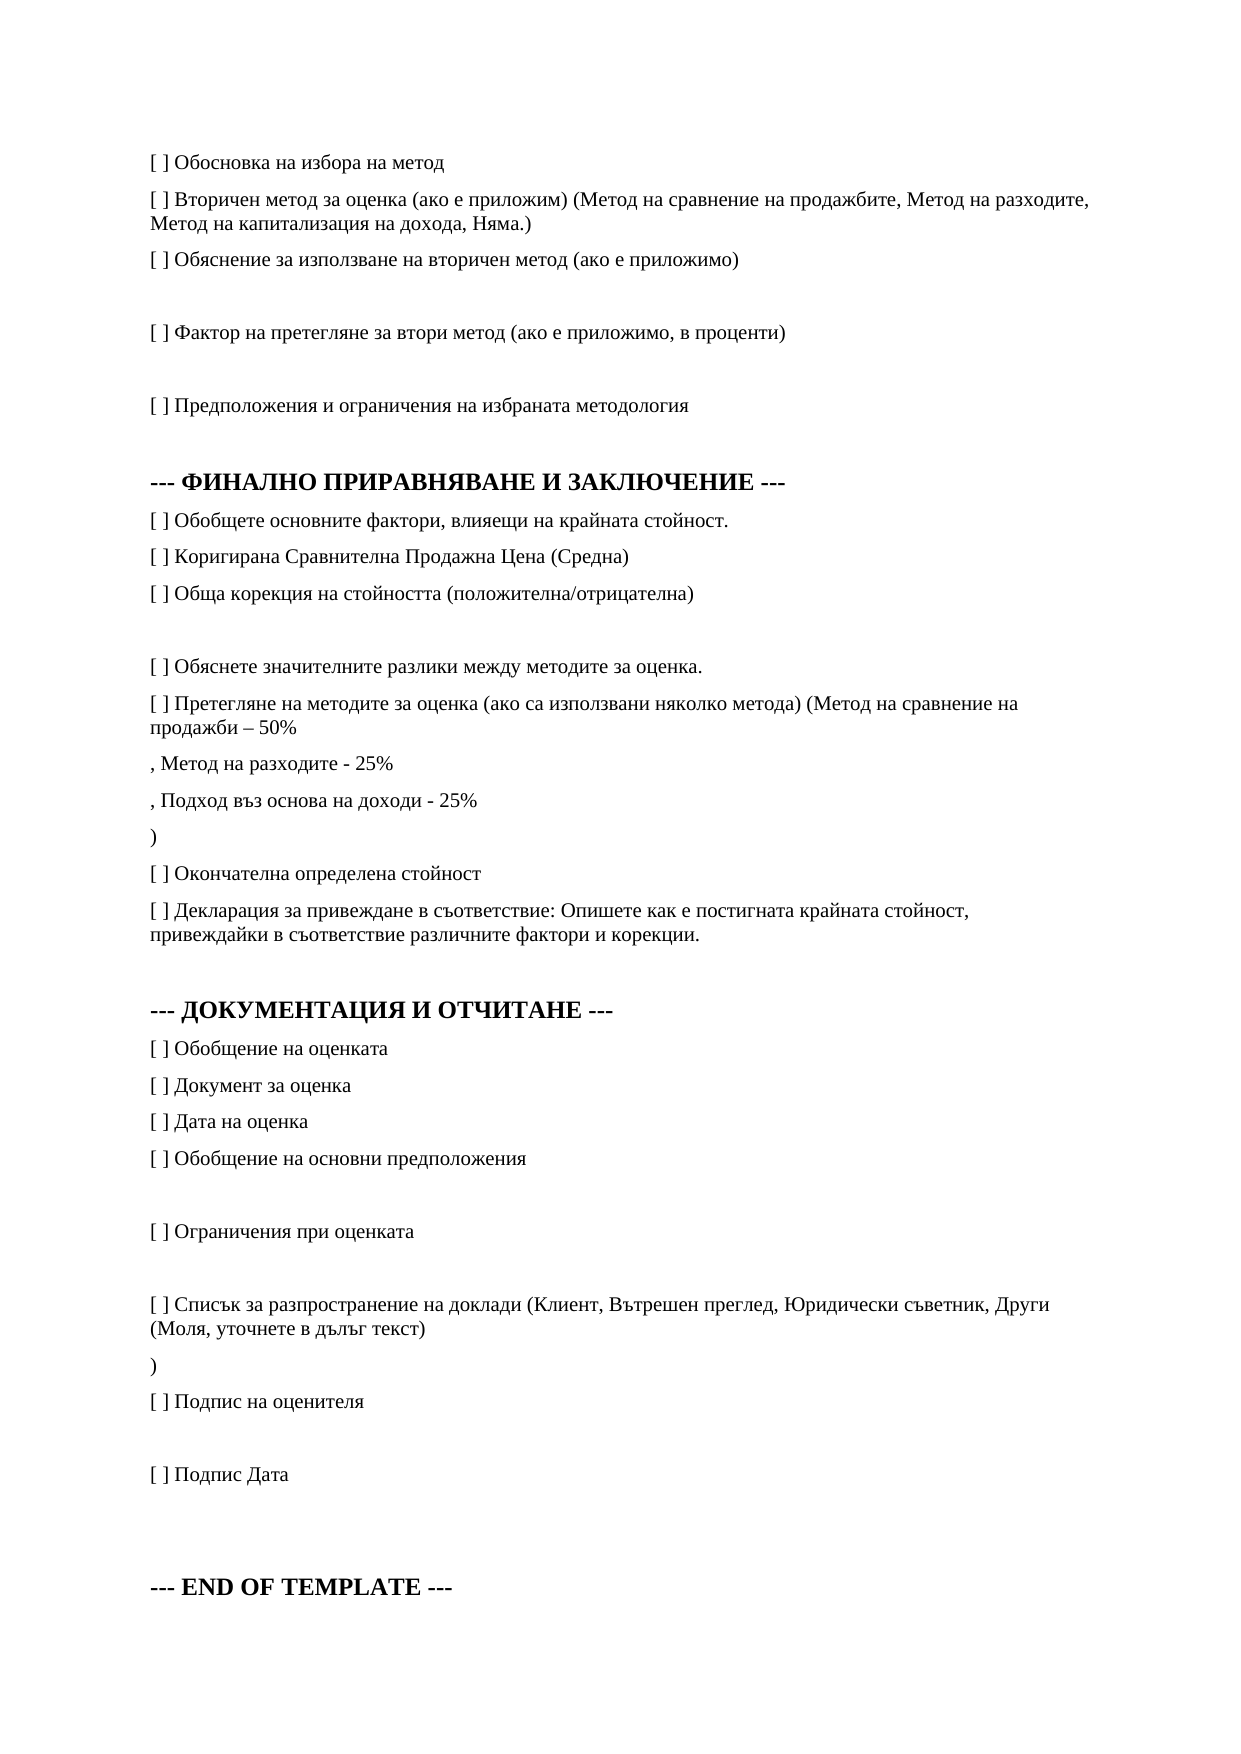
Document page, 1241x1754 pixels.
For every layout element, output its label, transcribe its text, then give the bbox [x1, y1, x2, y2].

text [ ] Фактор на претегляне за втори метод (ако е приложимо, в проценти) [150, 320, 1090, 344]
text , Метод на разходите - 25% [150, 751, 1090, 775]
text --- ДОКУМЕНТАЦИЯ И ОТЧИТАНЕ --- [150, 995, 1090, 1023]
text [ ] Декларация за привеждане в съответствие: Опишете как е постигната крайната стойност, привеждайки в съответствие различните фактори и корекции. [150, 897, 1090, 946]
text [ ] Обобщение на оценката [150, 1036, 1090, 1060]
text [ ] Обща корекция на стойността (положителна/отрицателна) [150, 581, 1090, 605]
text [ ] Дата на оценка [150, 1109, 1090, 1133]
text [ ] Окончателна определена стойност [150, 861, 1090, 885]
text [ ] Коригирана Сравнителна Продажна Цена (Средна) [150, 544, 1090, 568]
text [ ] Обяснение за използване на вторичен метод (ако е приложимо) [150, 247, 1090, 271]
text --- ФИНАЛНО ПРИРАВНЯВАНЕ И ЗАКЛЮЧЕНИЕ --- [150, 467, 1090, 495]
text [ ] Подпис на оценителя [150, 1389, 1090, 1413]
text [ ] Обобщение на основни предположения [150, 1146, 1090, 1170]
text [ ] Подпис Дата [150, 1462, 1090, 1486]
text [ ] Предположения и ограничения на избраната методология [150, 393, 1090, 417]
text [ ] Обяснете значителните разлики между методите за оценка. [150, 654, 1090, 678]
text [ ] Обосновка на избора на метод [150, 150, 1090, 174]
text [ ] Претегляне на методите за оценка (ако са използвани няколко метода) (Метод на сравнение на продажби – 50% [150, 691, 1090, 739]
text [ ] Документ за оценка [150, 1072, 1090, 1097]
text , Подход въз основа на доходи - 25% [150, 788, 1090, 812]
text ) [150, 824, 1090, 848]
text [ ] Ограничения при оценката [150, 1219, 1090, 1243]
text ) [150, 1352, 1090, 1377]
text --- END OF TEMPLATE --- [150, 1572, 1090, 1601]
text [ ] Вторичен метод за оценка (ако е приложим) (Метод на сравнение на продажбите, Метод на разходите, Метод на капитализация на дохода, Няма.) [150, 187, 1090, 235]
text [ ] Обобщете основните фактори, влияещи на крайната стойност. [150, 508, 1090, 532]
text [ ] Списък за разпространение на доклади (Клиент, Вътрешен преглед, Юридически съветник, Други (Моля, уточнете в дълъг текст) [150, 1292, 1090, 1340]
